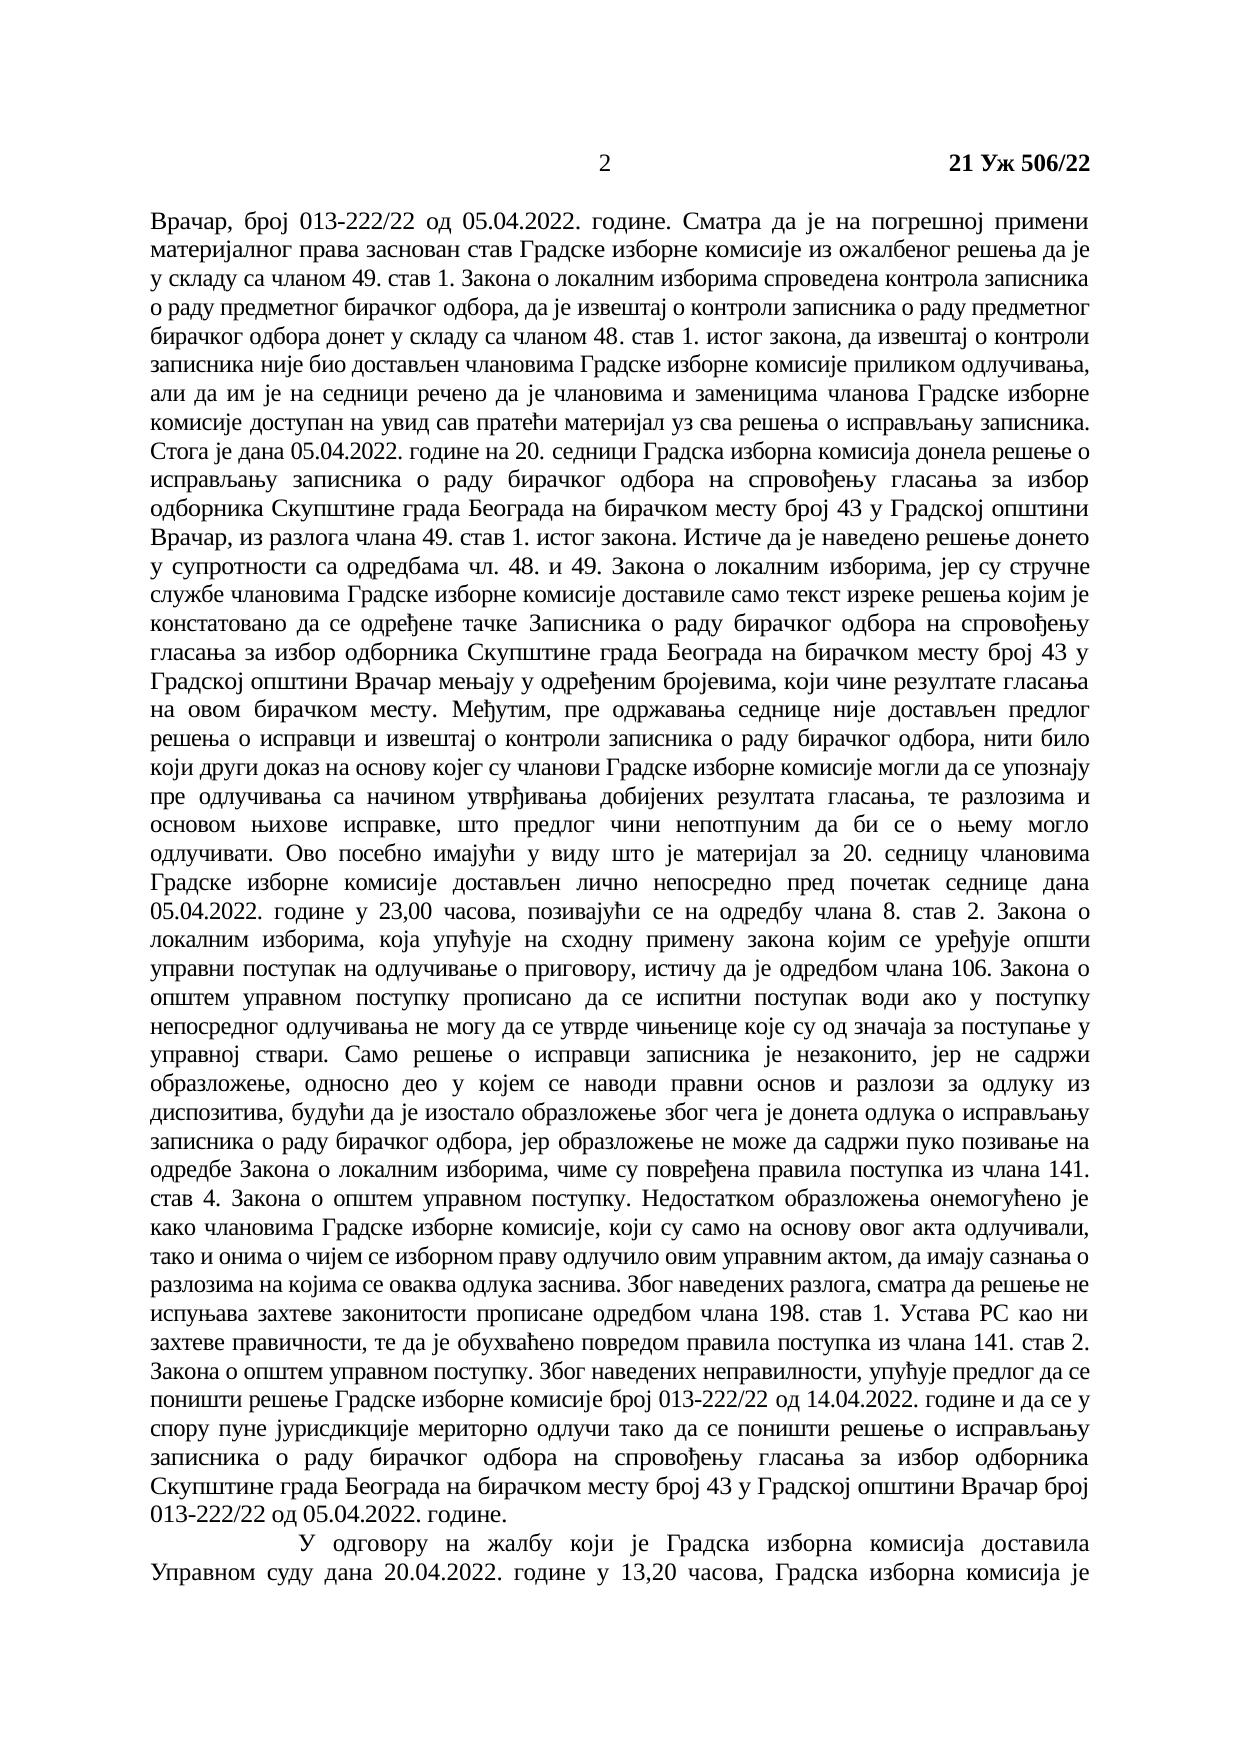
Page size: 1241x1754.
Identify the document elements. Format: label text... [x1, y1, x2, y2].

text У одговору на жалбу који је Градска изборна комисија доставила Управном суду дана 20.04.2022. године у 13,20 часова, Градска изборна комисија је [150, 1528, 1090, 1586]
text Врачар, број 013-222/22 од 05.04.2022. године. Сматра да је на погрешној примени материјалног права заснован став Градске изборне комисије из ожалбеног решења да је у складу са чланом 49. став 1. Закона о локалним изборима спроведена контрола записника о раду предметног бирачког одбора, да је извештај о контроли записника о раду предметног бирачког одбора донет у складу са чланом 48. став 1. истог закона, да извештај о контроли записника није био достављен члановима Градске изборне комисије приликом одлучивања, али да им је на седници речено да је члановима и заменицима чланова Градске изборне комисије доступан на увид сав пратећи материјал уз сва решења о исправљању записника. Стога је дана 05.04.2022. године на 20. седници Градска изборна комисија донела решење о исправљању записника о раду бирачког одбора на спровођењу гласања за избор одборника Скупштине града Београда на бирачком месту број 43 у Градској општини Врачар, из разлога члана 49. став 1. истог закона. Истиче да је наведено решење донето у супротности са одредбама чл. 48. и 49. Закона о локалним изборима, јер су стручне службе члановима Градске изборне комисије доставиле само текст изреке решења којим је констатовано да се одређене тачке Записника о раду бирачког одбора на спровођењу гласања за избор одборника Скупштине града Београда на бирачком месту број 43 у Градској општини Врачар мењају у одређеним бројевима, који чине резултате гласања на овом бирачком месту. Међутим, пре одржавања седнице није достављен предлог решења о исправци и извештај о контроли записника о раду бирачког одбора, нити било који други доказ на основу којег су чланови Градске изборне комисије могли да се упознају пре одлучивања са начином утврђивања добијених резултата гласања, те разлозима и основом њихове исправке, што предлог чини непотпуним да би се о њему могло одлучивати. Ово посебно имајући у виду што је материјал за 20. седницу члановима Градске изборне комисије достављен лично непосредно пред почетак седнице дана 05.04.2022. године у 23,00 часова, позивајући се на одредбу члана 8. став 2. Закона о локалним изборима, која упућује на сходну примену закона којим се уређује општи управни поступак на одлучивање о приговору, истичу да је одредбом члана 106. Закона о општем управном поступку прописано да се испитни поступак води ако у поступку непосредног одлучивања не могу да се утврде чињенице које су од значаја за поступање у управној ствари. Само решење о исправци записника је незаконито, јер не садржи образложење, односно део у којем се наводи правни основ и разлози за одлуку из диспозитива, будући да је изостало образложење због чега је донета одлука о исправљању записника о раду бирачког одбора, јер образложење не може да садржи пуко позивање на одредбе Закона о локалним изборима, чиме су повређена правила поступка из члана 141. став 4. Закона о општем управном поступку. Недостатком образложења онемогућено је како члановима Градске изборне комисије, који су само на основу овог акта одлучивали, тако и онима о чијем се изборном праву одлучило овим управним актом, да имају сазнања о разлозима на којима се оваква одлука заснива. Због наведених разлога, сматра да решење не испуњава захтеве законитости прописане одредбом члана 198. став 1. Устава РС као ни захтеве правичности, те да је обухваћено повредом правила поступка из члана 141. став 2. Закона о општем управном поступку. Због наведених неправилности, упућује предлог да се поништи решење Градске изборне комисије број 013-222/22 од 14.04.2022. године и да се у спору пуне јурисдикције мериторно одлучи тако да се поништи решење о исправљању записника о раду бирачког одбора на спровођењу гласања за избор одборника Скупштине града Београда на бирачком месту број 43 у Градској општини Врачар број 013-222/22 од 05.04.2022. године. [150, 206, 1090, 1528]
